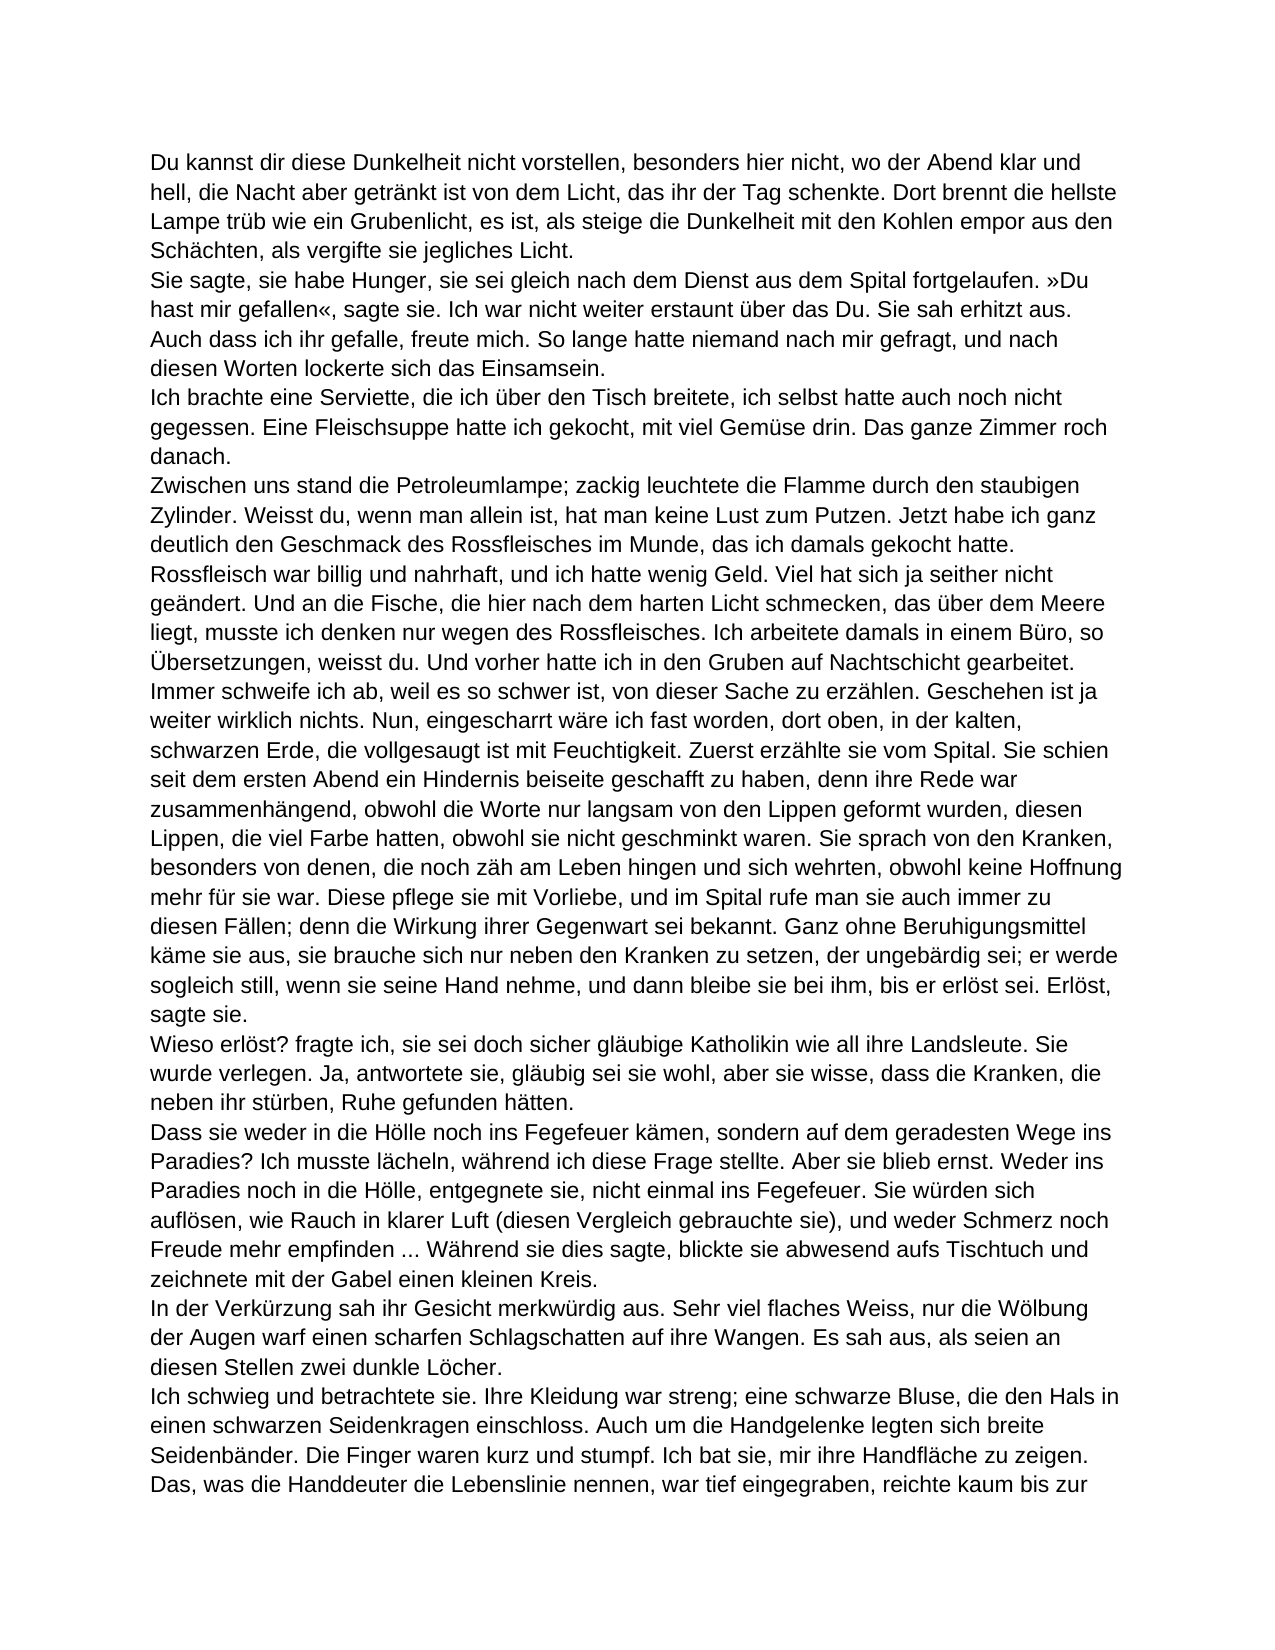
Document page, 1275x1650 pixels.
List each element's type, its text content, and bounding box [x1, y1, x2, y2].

text Zwischen uns stand die Petroleumlampe; zackig leuchtete die Flamme durch den staubigen Zylinder. Weisst du, wenn man allein ist, hat man keine Lust zum Putzen. Jetzt habe ich ganz deutlich den Geschmack des Rossfleisches im Munde, das ich damals gekocht hatte. Rossfleisch war billig und nahrhaft, und ich hatte wenig Geld. Viel hat sich ja seither nicht geändert. Und an die Fische, die hier nach dem harten Licht schmecken, das über dem Meere liegt, musste ich denken nur wegen des Rossfleisches. Ich arbeitete damals in einem Büro, so Übersetzungen, weisst du. Und vorher hatte ich in den Gruben auf Nachtschicht gearbeitet. [150, 473, 1125, 675]
text Ich brachte eine Serviette, die ich über den Tisch breitete, ich selbst hatte auch noch nicht gegessen. Eine Fleischsuppe hatte ich gekocht, mit viel Gemüse drin. Das ganze Zimmer roch danach. [150, 385, 1125, 469]
text Du kannst dir diese Dunkelheit nicht vorstellen, besonders hier nicht, wo der Abend klar und hell, die Nacht aber getränkt ist von dem Licht, das ihr der Tag schenkte. Dort brennt die hellste Lampe trüb wie ein Grubenlicht, es ist, als steige die Dunkelheit mit den Kohlen empor aus den Schächten, als vergifte sie jegliches Licht. [150, 150, 1125, 264]
text Sie sagte, sie habe Hunger, sie sei gleich nach dem Dienst aus dem Spital fortgelaufen. »Du hast mir gefallen«, sagte sie. Ich war nicht weiter erstaunt über das Du. Sie sah erhitzt aus. Auch dass ich ihr gefalle, freute mich. So lange hatte niemand nach mir gefragt, und nach diesen Worten lockerte sich das Einsamsein. [150, 267, 1125, 381]
text Dass sie weder in die Hölle noch ins Fegefeuer kämen, sondern auf dem geradesten Wege ins Paradies? Ich musste lächeln, während ich diese Frage stellte. Aber sie blieb ernst. Weder ins Paradies noch in die Hölle, entgegnete sie, nicht einmal ins Fegefeuer. Sie würden sich auflösen, wie Rauch in klarer Luft (diesen Vergleich gebrauchte sie), und weder Schmerz noch Freude mehr empfinden ... Während sie dies sagte, blickte sie abwesend aufs Tischtuch und zeichnete mit der Gabel einen kleinen Kreis. [150, 1119, 1125, 1292]
text Immer schweife ich ab, weil es so schwer ist, von dieser Sache zu erzählen. Geschehen ist ja weiter wirklich nichts. Nun, eingescharrt wäre ich fast worden, dort oben, in der kalten, schwarzen Erde, die vollgesaugt ist mit Feuchtigkeit. Zuerst erzählte sie vom Spital. Sie schien seit dem ersten Abend ein Hindernis beiseite geschafft zu haben, denn ihre Rede war zusammenhängend, obwohl die Worte nur langsam von den Lippen geformt wurden, diesen Lippen, die viel Farbe hatten, obwohl sie nicht geschminkt waren. Sie sprach von den Kranken, besonders von denen, die noch zäh am Leben hingen und sich wehrten, obwohl keine Hoffnung mehr für sie war. Diese pflege sie mit Vorliebe, und im Spital rufe man sie auch immer zu diesen Fällen; denn die Wirkung ihrer Gegenwart sei bekannt. Ganz ohne Beruhigungsmittel käme sie aus, sie brauche sich nur neben den Kranken zu setzen, der ungebärdig sei; er werde sogleich still, wenn sie seine Hand nehme, und dann bleibe sie bei ihm, bis er erlöst sei. Erlöst, sagte sie. [150, 679, 1125, 1027]
text Ich schwieg und betrachtete sie. Ihre Kleidung war streng; eine schwarze Bluse, die den Hals in einen schwarzen Seidenkragen einschloss. Auch um die Handgelenke legten sich breite Seidenbänder. Die Finger waren kurz und stumpf. Ich bat sie, mir ihre Handfläche zu zeigen. Das, was die Handdeuter die Lebenslinie nennen, war tief eingegraben, reichte kaum bis zur [150, 1384, 1125, 1497]
text Wieso erlöst? fragte ich, sie sei doch sicher gläubige Katholikin wie all ihre Landsleute. Sie wurde verlegen. Ja, antwortete sie, gläubig sei sie wohl, aber sie wisse, dass die Kranken, die neben ihr stürben, Ruhe gefunden hätten. [150, 1031, 1125, 1116]
text In der Verkürzung sah ihr Gesicht merkwürdig aus. Sehr viel flaches Weiss, nur die Wölbung der Augen warf einen scharfen Schlagschatten auf ihre Wangen. Es sah aus, als seien an diesen Stellen zwei dunkle Löcher. [150, 1296, 1125, 1380]
